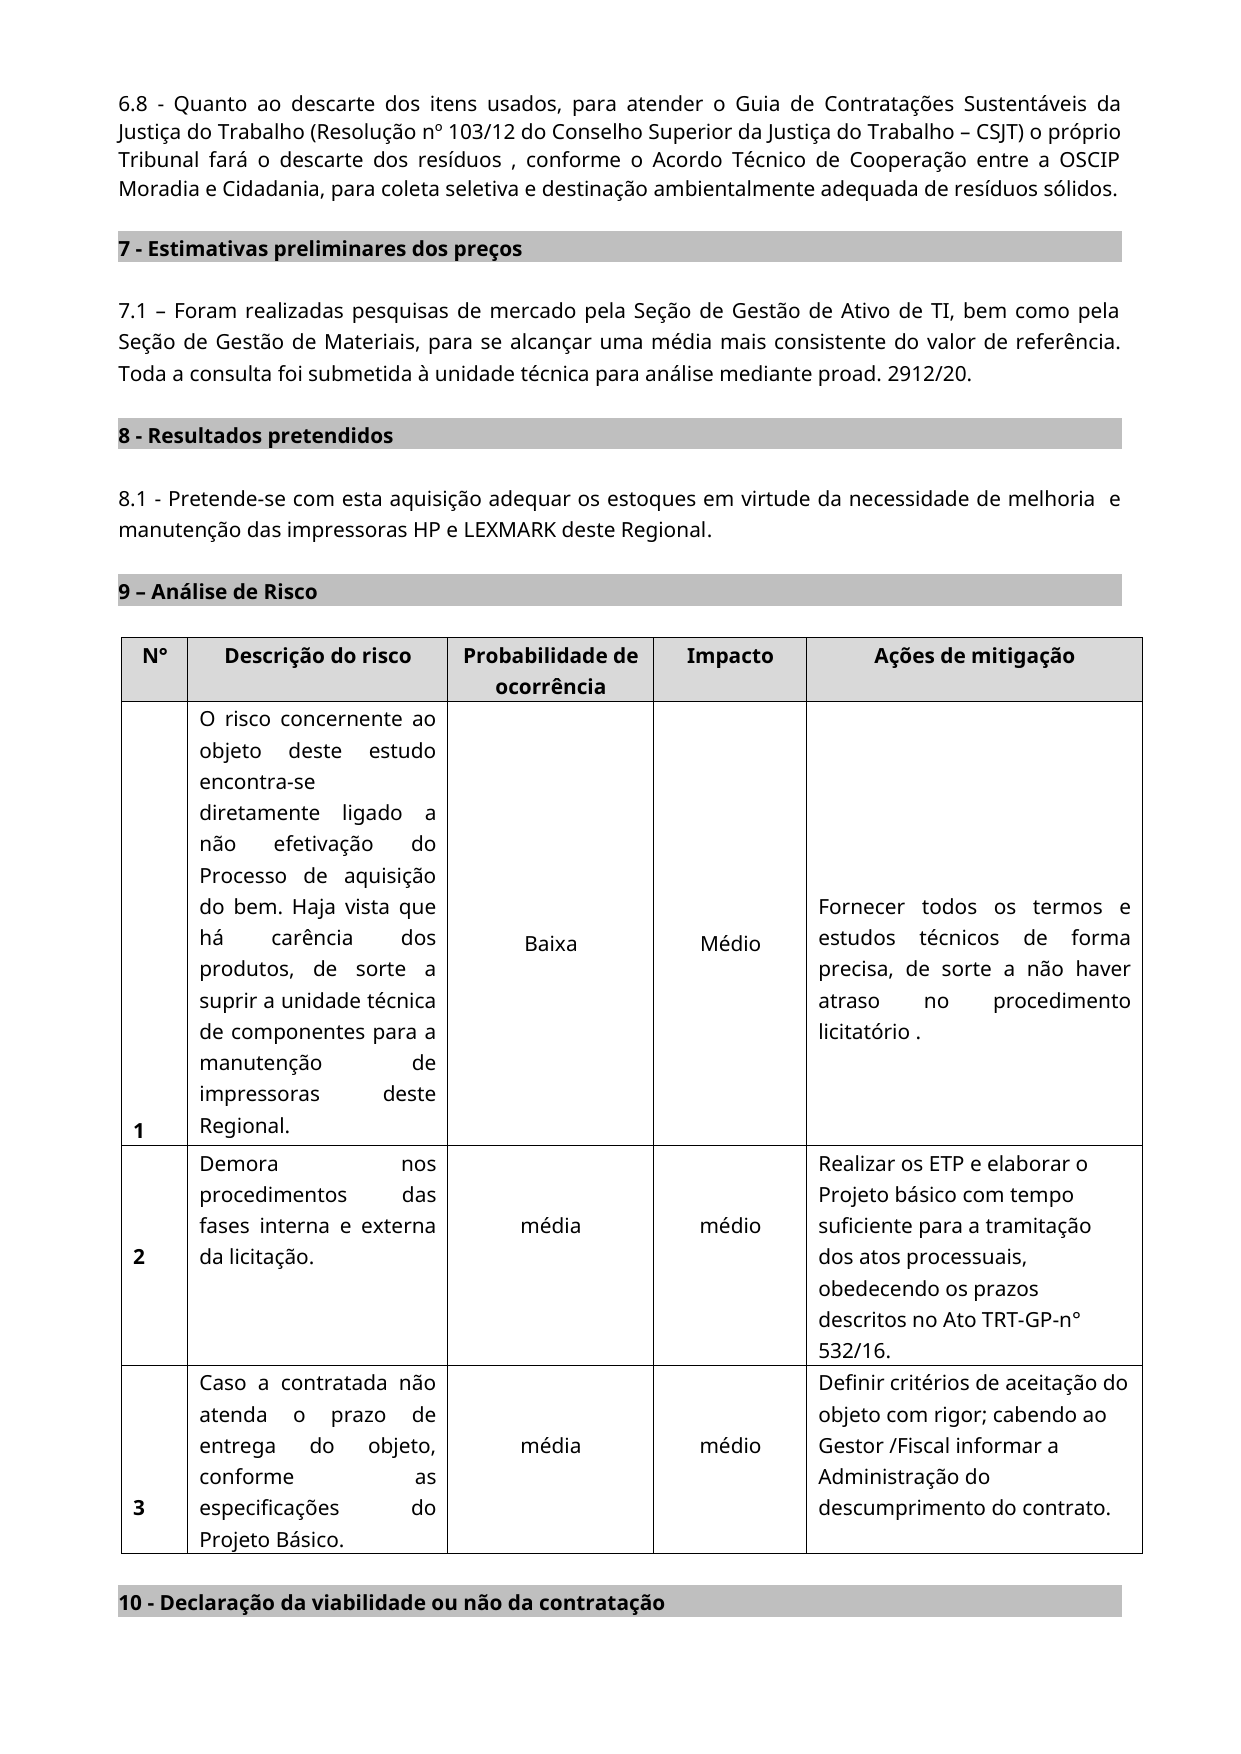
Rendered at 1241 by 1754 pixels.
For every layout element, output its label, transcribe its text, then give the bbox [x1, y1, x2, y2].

text 6.8 - Quanto ao descarte dos itens usados, para atender o Guia de Contratações Sustentáveis da Justiça do Trabalho (Resolução nº 103/12 do Conselho Superior da Justiça do Trabalho – CSJT) o próprio Tribunal fará o descarte dos resíduos , conforme o Acordo Técnico de Cooperação entre a OSCIP Moradia e Cidadania, para coleta seletiva e destinação ambientalmente adequada de resíduos sólidos. [118, 89, 1122, 202]
table_cell 1 [122, 702, 187, 1145]
table_cell média [448, 1146, 653, 1364]
table_header Impacto [654, 638, 806, 701]
table_cell Baixa [448, 702, 653, 1145]
text 8.1 - Pretende-se com esta aquisição adequar os estoques em virtude da necessidade de melhoria e manutenção das impressoras HP e LEXMARK deste Regional. [118, 481, 1122, 543]
table_header Ações de mitigação [807, 638, 1142, 701]
table_cell médio [654, 1146, 806, 1364]
text 9 – Análise de Risco [118, 574, 1122, 606]
table_cell Realizar os ETP e elaborar o Projeto básico com tempo suficiente para a tramitação dos atos processuais, obedecendo os prazos descritos no Ato TRT-GP-n° 532/16. [807, 1146, 1142, 1364]
table_cell Fornecer todos os termos e estudos técnicos de forma precisa, de sorte a não haver atraso no procedimento licitatório . [807, 702, 1142, 1145]
text 10 - Declaração da viabilidade ou não da contratação [118, 1585, 1122, 1617]
table_cell Caso a contratada não atenda o prazo de entrega do objeto, conforme as especificações do Projeto Básico. [188, 1366, 447, 1553]
table_header N° [122, 638, 187, 701]
table_cell 3 [122, 1366, 187, 1553]
table_cell Demora nos procedimentos das fases interna e externa da licitação. [188, 1146, 447, 1364]
table_cell médio [654, 1366, 806, 1553]
text 7 - Estimativas preliminares dos preços [118, 231, 1122, 262]
table_cell média [448, 1366, 653, 1553]
table_header Descrição do risco [188, 638, 447, 701]
table_cell O risco concernente ao objeto deste estudo encontra-se diretamente ligado a não efetivação do Processo de aquisição do bem. Haja vista que há carência dos produtos, de sorte a suprir a unidade técnica de componentes para a manutenção de impressoras deste Regional. [188, 702, 447, 1145]
text 7.1 – Foram realizadas pesquisas de mercado pela Seção de Gestão de Ativo de TI, bem como pela Seção de Gestão de Materiais, para se alcançar uma média mais consistente do valor de referência. Toda a consulta foi submetida à unidade técnica para análise mediante proad. 2912/20. [118, 293, 1122, 387]
table_header Probabilidade de ocorrência [448, 638, 653, 701]
table_cell Definir critérios de aceitação do objeto com rigor; cabendo ao Gestor /Fiscal informar a Administração do descumprimento do contrato. [807, 1366, 1142, 1553]
text 8 - Resultados pretendidos [118, 418, 1122, 449]
table_cell 2 [122, 1146, 187, 1364]
table_cell Médio [654, 702, 806, 1145]
